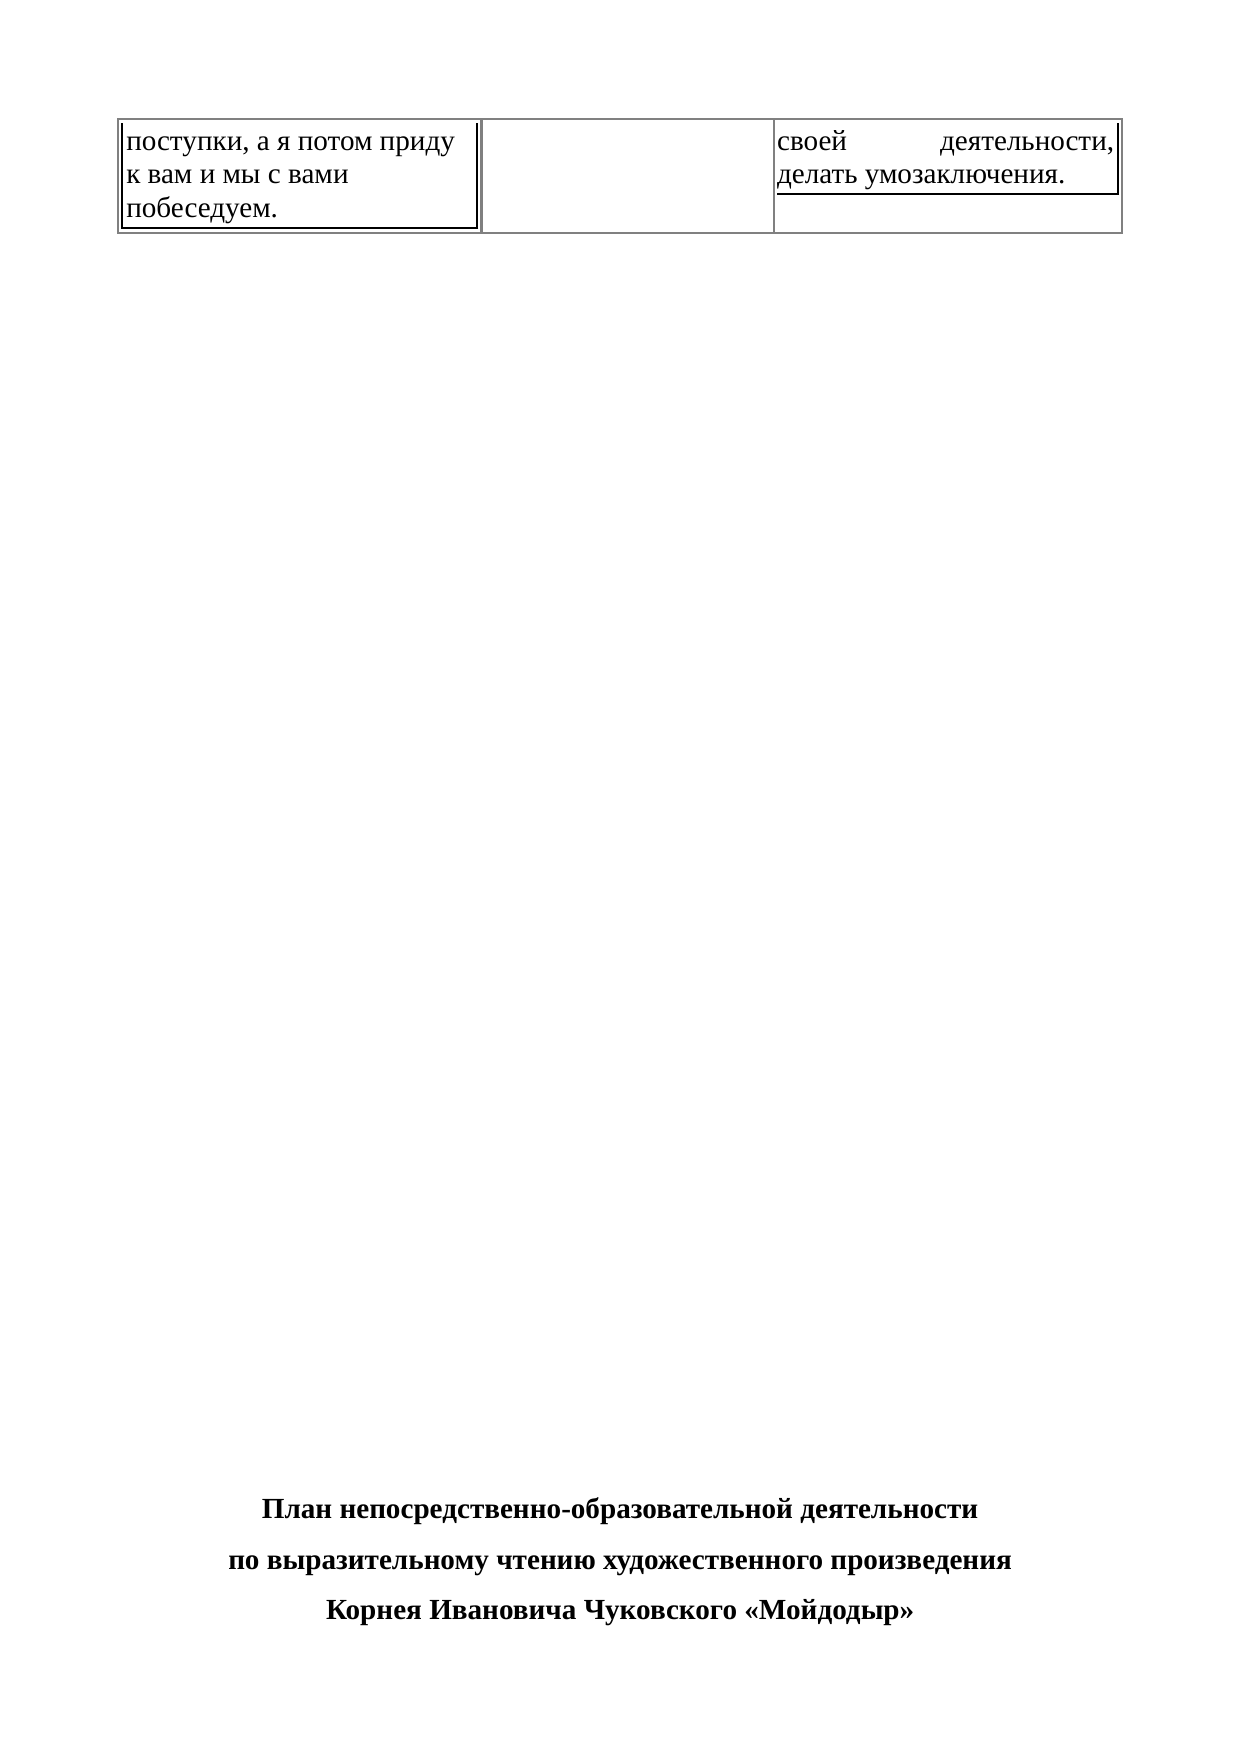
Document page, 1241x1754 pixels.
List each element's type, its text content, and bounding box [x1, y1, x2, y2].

table_cell поступки, а я потом приду к вам и мы с вами побеседуем. [119, 120, 480, 232]
text по выразительному чтению художественного произведения [118, 1542, 1122, 1575]
text Корнея Ивановича Чуковского «Мойдодыр» [118, 1592, 1122, 1626]
text План непосредственно-образовательной деятельности [118, 1492, 1122, 1525]
table_cell своей деятельности, делать умозаключения. [775, 120, 1121, 232]
table_cell [483, 120, 773, 232]
